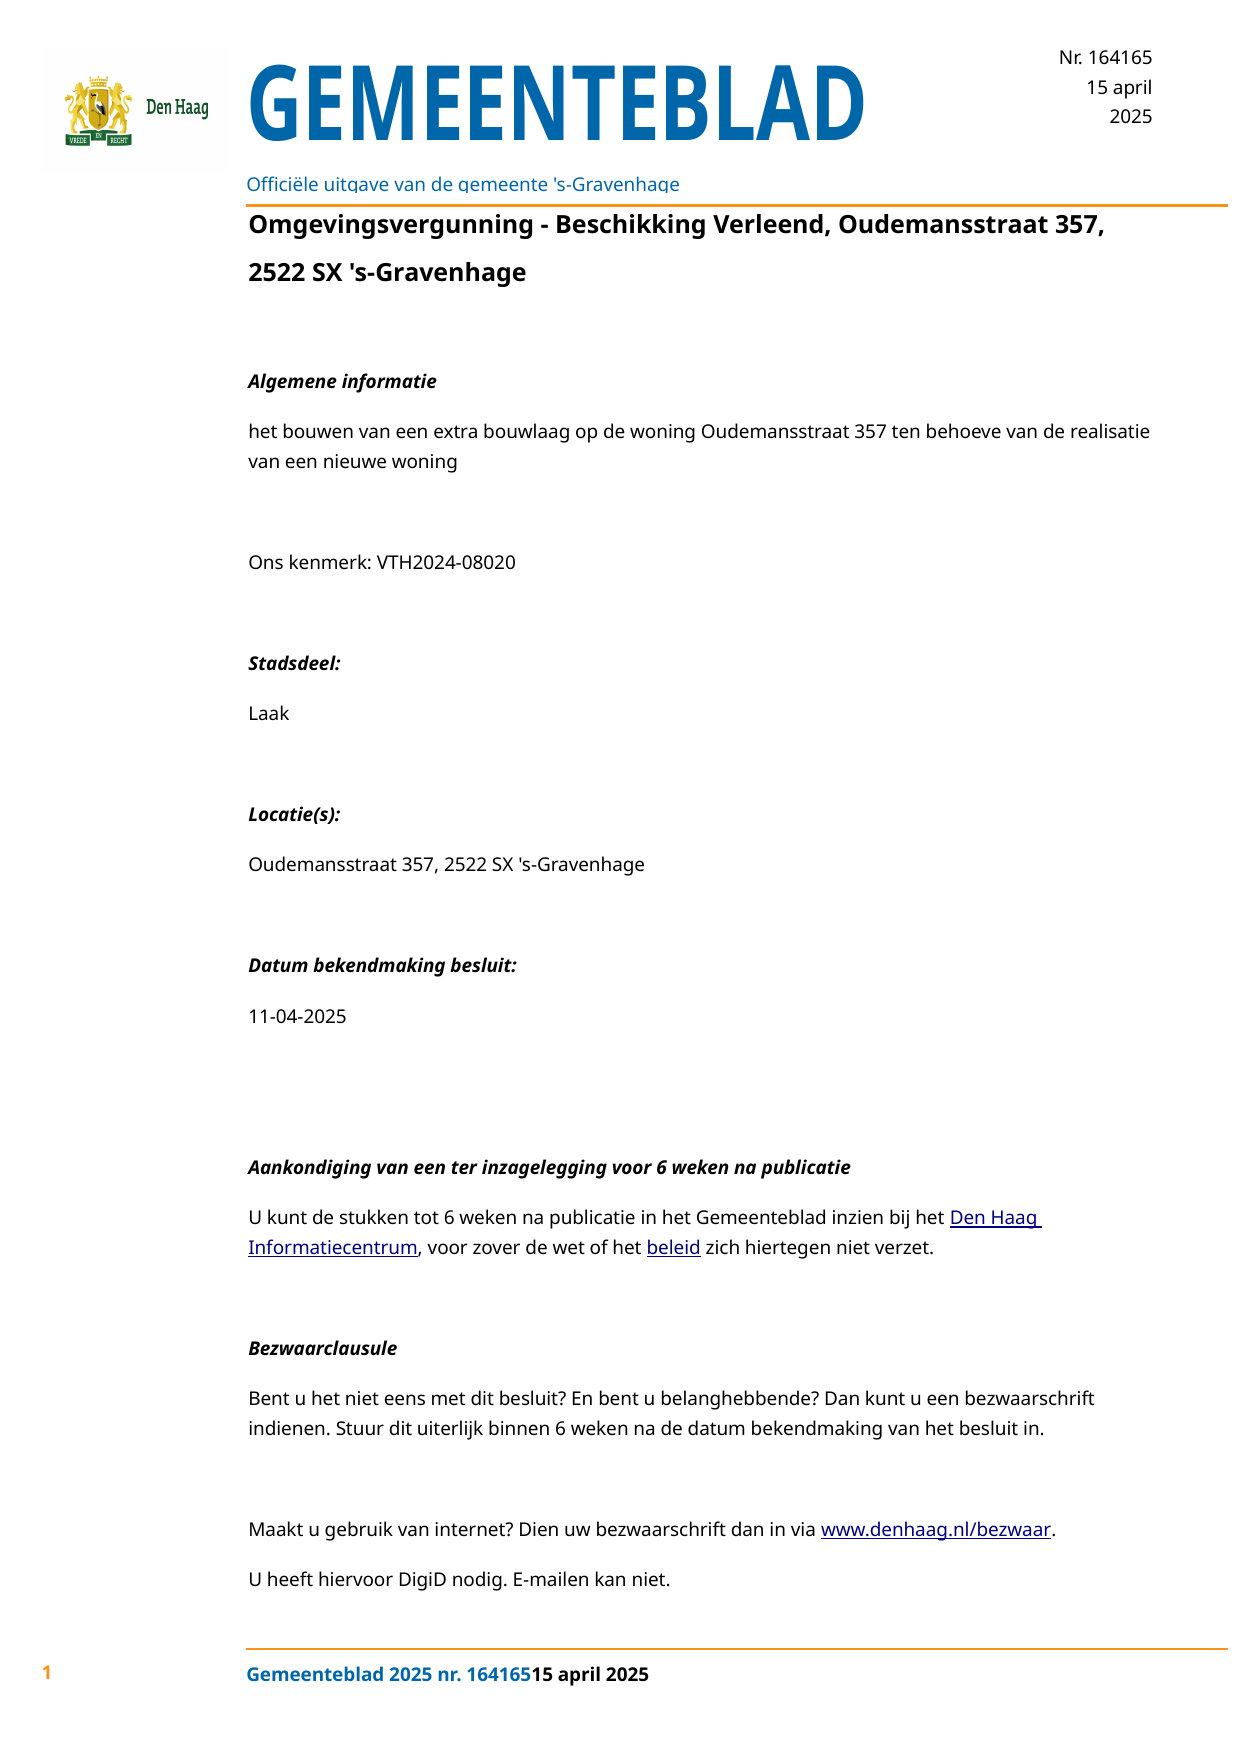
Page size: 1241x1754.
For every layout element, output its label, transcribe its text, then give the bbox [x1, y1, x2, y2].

text Datum bekendmaking besluit: [248, 952, 1152, 978]
text Maakt u gebruik van internet? Dien uw bezwaarschrift dan in via www.denhaag.nl/bezwaar. [248, 1516, 1152, 1542]
text Stadsdeel: [248, 650, 1152, 676]
text U heeft hiervoor DigiD nodig. E-mailen kan niet. [248, 1566, 1152, 1592]
text Oudemansstraat 357, 2522 SX 's-Gravenhage [248, 852, 1152, 877]
text Bent u het niet eens met dit besluit? En bent u belanghebbende? Dan kunt u een bezwaarschrift indienen. Stuur dit uiterlijk binnen 6 weken na de datum bekendmaking van het besluit in. [248, 1385, 1152, 1441]
text U kunt de stukken tot 6 weken na publicatie in het Gemeenteblad inzien bij het Den Haag Informatiecentrum, voor zover de wet of het beleid zich hiertegen niet verzet. [248, 1204, 1152, 1260]
text Algemene informatie [248, 368, 1152, 394]
text Bezwaarclausule [248, 1335, 1152, 1361]
text Omgevingsvergunning - Beschikking Verleend, Oudemansstraat 357, 2522 SX 's-Gravenhage [248, 207, 1152, 288]
text Laak [248, 700, 1152, 726]
text Aankondiging van een ter inzagelegging voor 6 weken na publicatie [248, 1154, 1152, 1180]
text Ons kenmerk: VTH2024-08020 [248, 549, 1152, 575]
text 11-04-2025 [248, 1003, 1152, 1029]
text Locatie(s): [248, 801, 1152, 827]
picture [41, 47, 231, 172]
text het bouwen van een extra bouwlaag op de woning Oudemansstraat 357 ten behoeve van de realisatie van een nieuwe woning [248, 419, 1152, 474]
